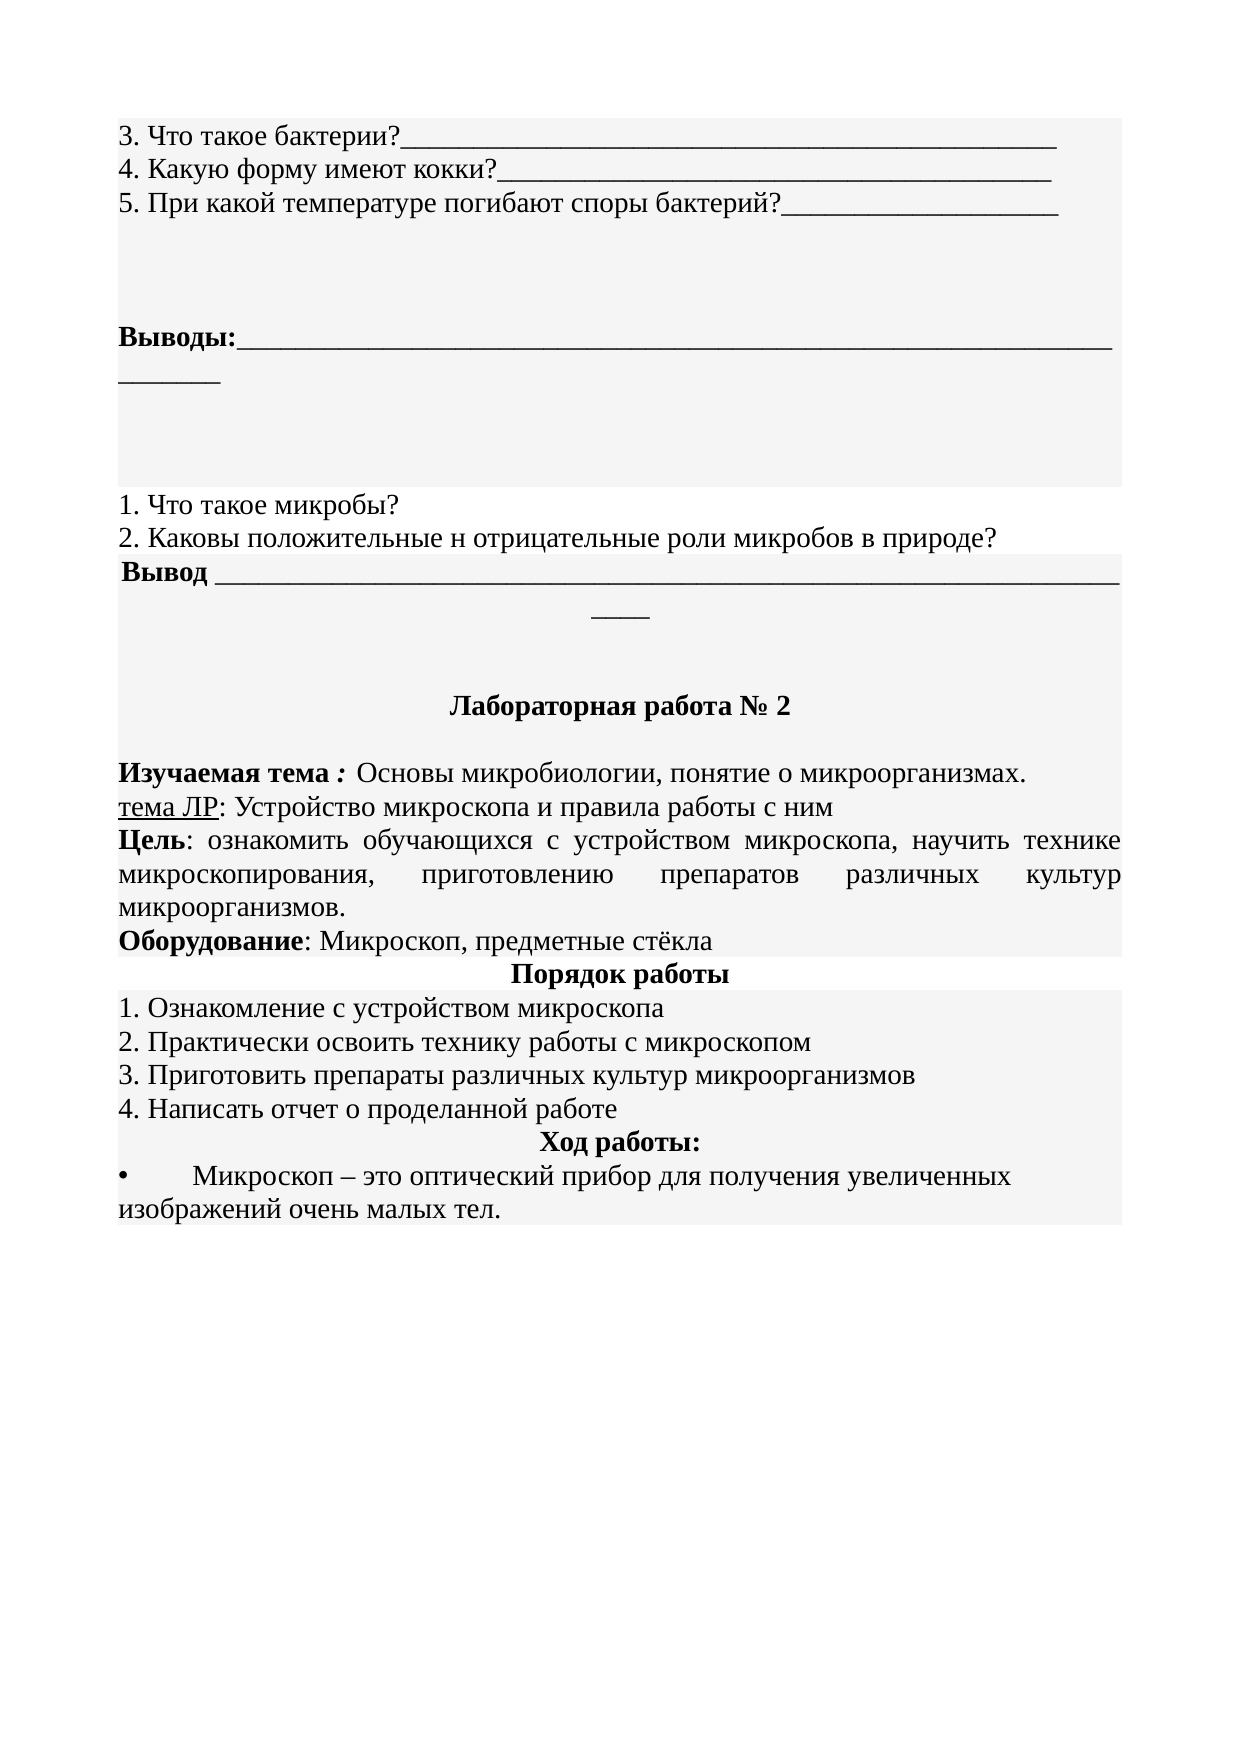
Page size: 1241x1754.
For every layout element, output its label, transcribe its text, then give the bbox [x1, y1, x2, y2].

text Порядок работы [118, 957, 1122, 990]
text тема ЛР: Устройство микроскопа и правила работы с ним [118, 789, 1122, 822]
text 1. Что такое микробы? [118, 487, 1122, 521]
text Лабораторная работа № 2 [118, 688, 1122, 722]
text 3. Приготовить препараты различных культур микроорганизмов [118, 1057, 1122, 1091]
text 1. Ознакомление с устройством микроскопа [118, 990, 1122, 1024]
text 2. Каковы положительные н отрицательные роли микробов в природе? [118, 521, 1122, 554]
text Ход работы: [118, 1124, 1122, 1158]
text 3. Что такое бактерии?_____________________________________________ [118, 118, 1122, 152]
text 5. При какой температуре погибают споры бактерий?___________________ [118, 185, 1122, 219]
text Оборудование: Микроскоп, предметные стёкла [118, 923, 1122, 957]
text 4. Написать отчет о проделанной работе [118, 1091, 1122, 1124]
text Вывод __________________________________________________________________ [118, 554, 1122, 621]
list Микроскоп – это оптический прибор для получения увеличенных изображений очень малых тел. [118, 1158, 1122, 1225]
text 4. Какую форму имеют кокки?______________________________________ [118, 152, 1122, 185]
text 2. Практически освоить технику работы с микроскопом [118, 1024, 1122, 1057]
text Цель: ознакомить обучающихся с устройством микроскопа, научить технике микроскопирования, приготовлению препаратов различных культур микроорганизмов. [118, 822, 1122, 923]
text Изучаемая тема : Основы микробиологии, понятие о микроорганизмах. [118, 755, 1122, 789]
text Выводы:___________________________________________________________________ [118, 319, 1122, 386]
